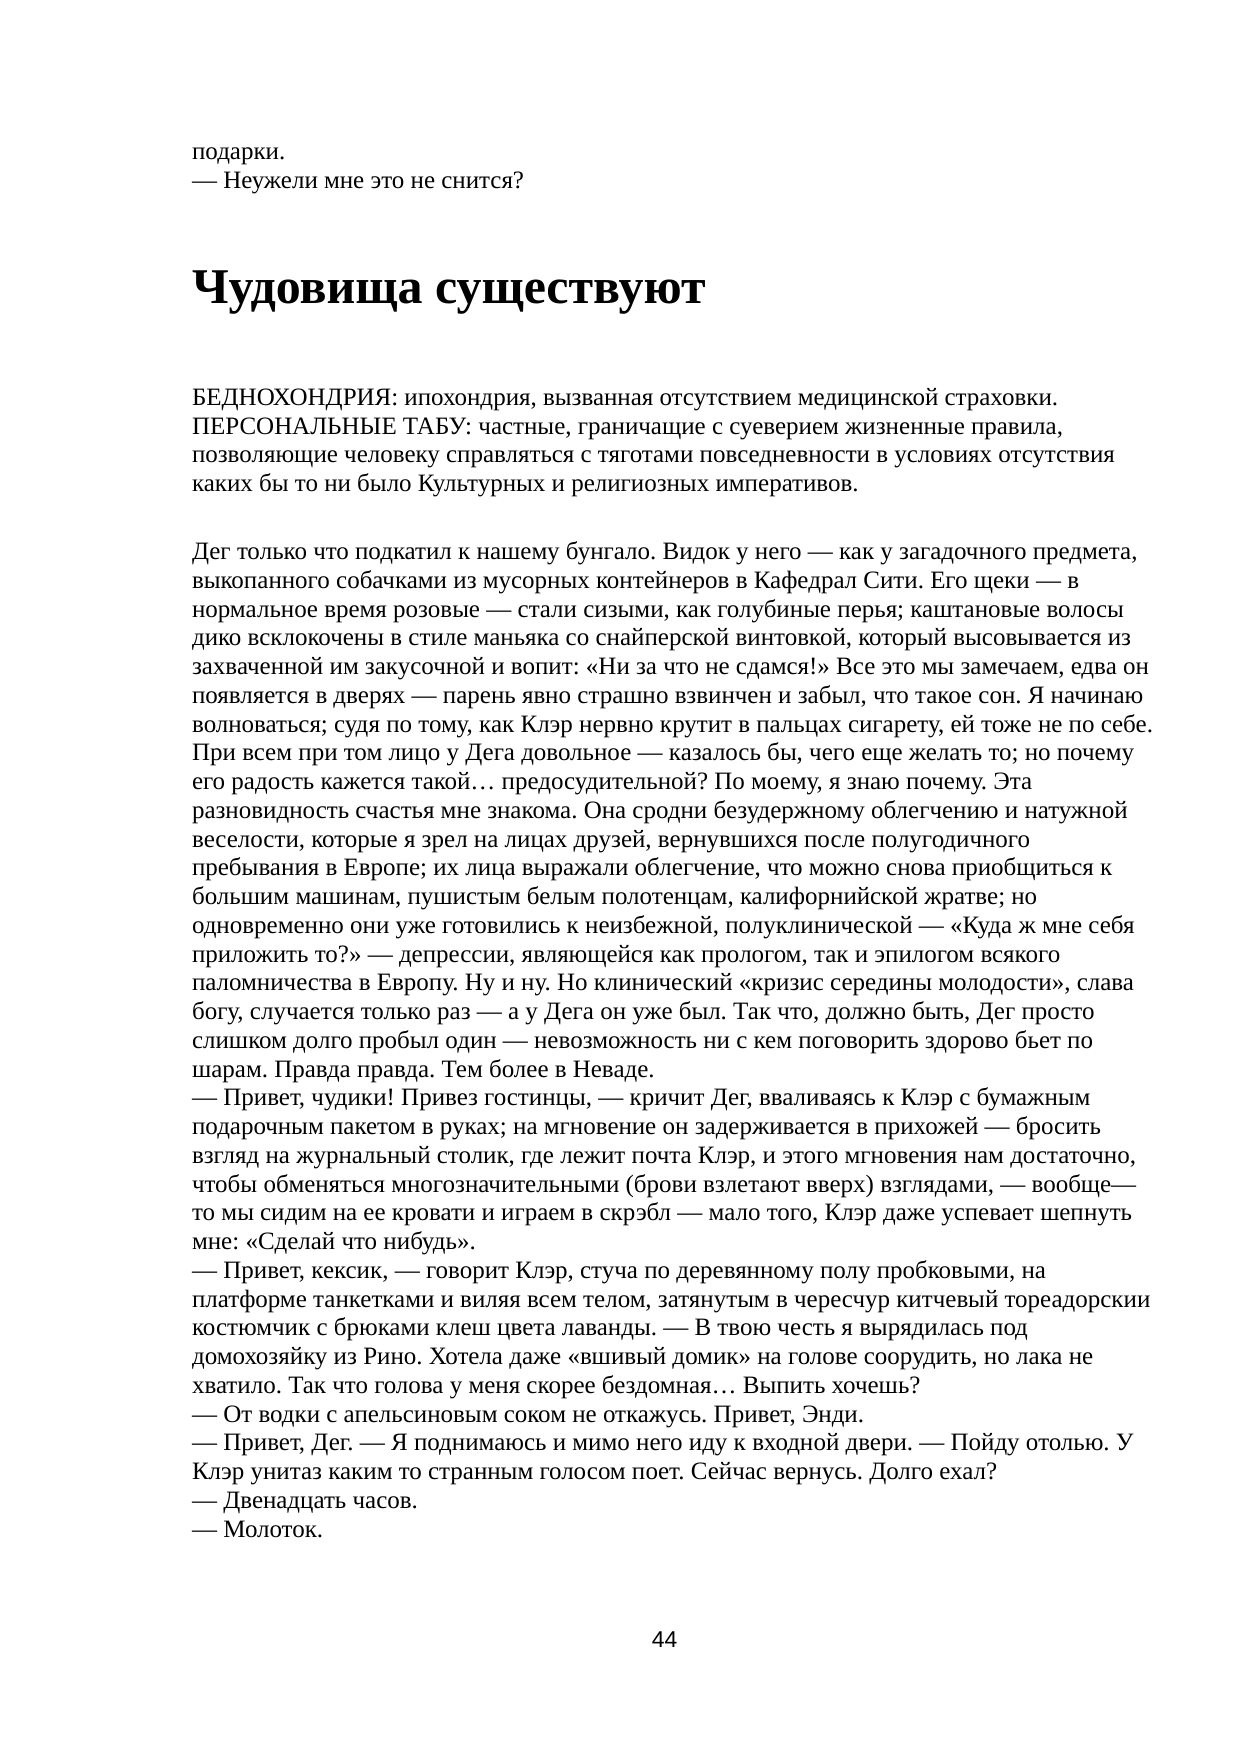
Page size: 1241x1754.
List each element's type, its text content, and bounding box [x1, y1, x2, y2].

table_header подарки. — Неужели мне это не снится? [184, 118, 1166, 212]
table_header Чудовища существуют БЕДНОХОНДРИЯ: ипохондрия, вызванная отсутствием медицинской страховки. ПЕРСОНАЛЬНЫЕ ТАБУ: частные, граничащие с суеверием жизненные правила, позволяющие человеку справляться с тяготами повседневности в условиях отсутствия каких бы то ни было Культурных и религиозных императивов. Дег только что подкатил к нашему бунгало. Видок у него — как у загадочного предмета, выкопанного собачками из мусорных контейнеров в Кафедрал Сити. Его щеки — в нормальное время розовые — стали сизыми, как голубиные перья; каштановые волосы дико всклокочены в стиле маньяка со снайперской винтовкой, который высовывается из захваченной им закусочной и вопит: «Ни за что не сдамся!» Все это мы замечаем, едва он появляется в дверях — парень явно страшно взвинчен и забыл, что такое сон. Я начинаю волноваться; судя по тому, как Клэр нервно крутит в пальцах сигарету, ей тоже не по себе. При всем при том лицо у Дега довольное — казалось бы, чего еще желать то; но почему его радость кажется такой… предосудительной? По моему, я знаю почему. Эта разновидность счастья мне знакома. Она сродни безудержному облегчению и натужной веселости, которые я зрел на лицах друзей, вернувшихся после полугодичного пребывания в Европе; их лица выражали облегчение, что можно снова приобщиться к большим машинам, пушистым белым полотенцам, калифорнийской жратве; но одновременно они уже готовились к неизбежной, полуклинической — «Куда ж мне себя приложить то?» — депрессии, являющейся как прологом, так и эпилогом всякого паломничества в Европу. Ну и ну. Но клинический «кризис середины молодости», слава богу, случается только раз — а у Дега он уже был. Так что, должно быть, Дег просто слишком долго пробыл один — невозможность ни с кем поговорить здорово бьет по шарам. Правда правда. Тем более в Неваде. — Привет, чудики! Привез гостинцы, — кричит Дег, вваливаясь к Клэр с бумажным подарочным пакетом в руках; на мгновение он задерживается в прихожей — бросить взгляд на журнальный столик, где лежит почта Клэр, и этого мгновения нам достаточно, чтобы обменяться многозначительными (брови взлетают вверх) взглядами, — вообще— то мы сидим на ее кровати и играем в скрэбл — мало того, Клэр даже успевает шепнуть мне: «Сделай что нибудь». — Привет, кексик, — говорит Клэр, стуча по деревянному полу пробковыми, на платформе танкетками и виляя всем телом, затянутым в чересчур китчевый тореадорскии костюмчик с брюками клеш цвета лаванды. — В твою честь я вырядилась под домохозяйку из Рино. Хотела даже «вшивый домик» на голове соорудить, но лака не хватило. Так что голова у меня скорее бездомная… Выпить хочешь? — От водки с апельсиновым соком не откажусь. Привет, Энди. — Привет, Дег. — Я поднимаюсь и мимо него иду к входной двери. — Пойду отолью. У Клэр унитаз каким то странным голосом поет. Сейчас вернусь. Долго ехал? — Двенадцать часов. — Молоток. [184, 239, 1166, 1550]
